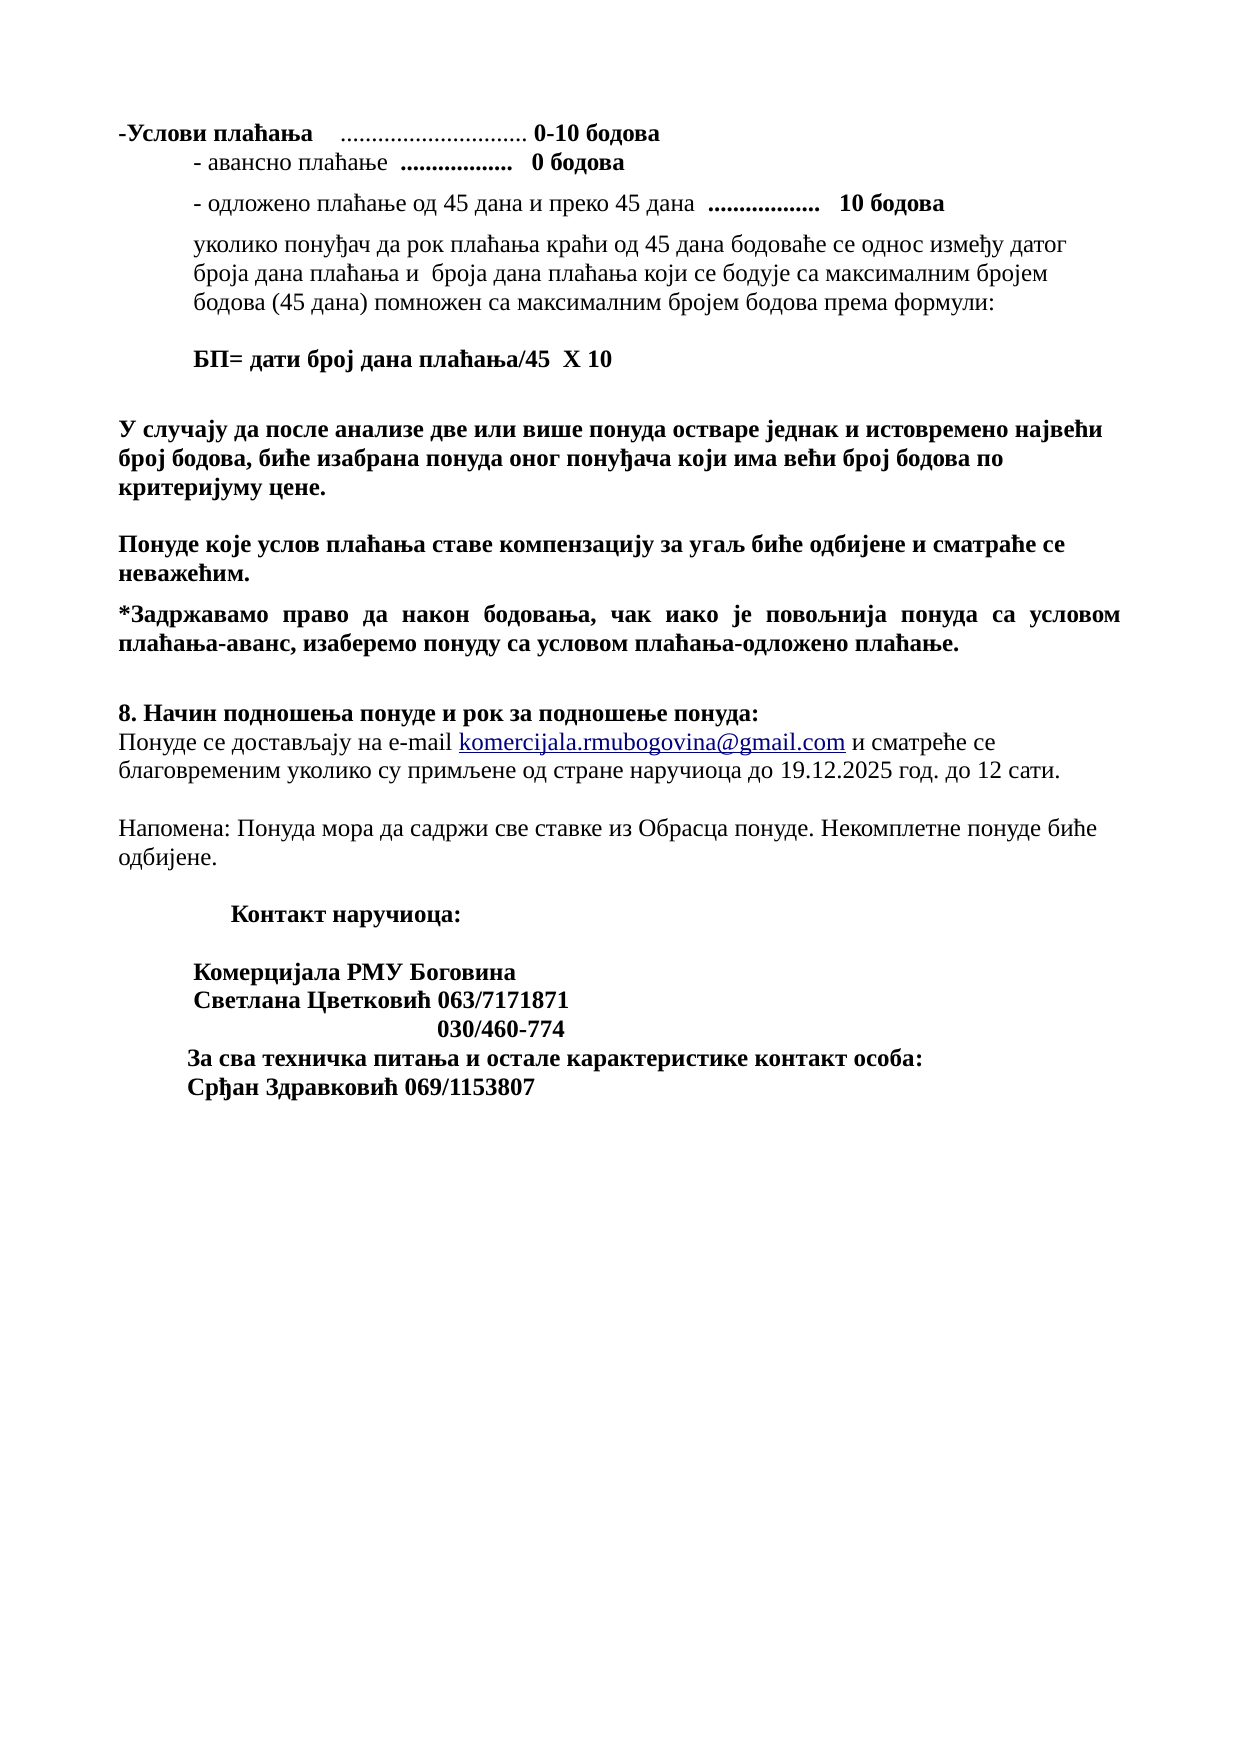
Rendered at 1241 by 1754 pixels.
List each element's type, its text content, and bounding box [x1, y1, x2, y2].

list Контакт наручиоца: [193, 899, 1122, 928]
text уколико понуђач да рок плаћања краћи од 45 дана бодоваће се однос између датог броја дана плаћања и броја дана плаћања који се бодује са максималним бројем бодова (45 дана) помножен са максималним бројем бодова према формули: [193, 229, 1122, 316]
text Срђан Здравковић 069/1153807 [118, 1072, 1122, 1101]
text - авансно плаћање .................. 0 бодова [193, 147, 1122, 176]
text - одложено плаћање од 45 дана и преко 45 дана .................. 10 бодова [193, 188, 1122, 217]
text У случају да после анализе две или више понуда остваре једнак и истовремено највећи број бодова, биће изабрана понуда оног понуђача који има већи број бодова по критеријуму цене. [118, 414, 1122, 501]
text Светлана Цветковић 063/7171871 [193, 986, 1122, 1014]
text -Услови плаћања .............................. 0-10 бодова [118, 118, 1122, 147]
text БП= дати број дана плаћања/45 X 10 [193, 344, 1122, 373]
text Понуде које услов плаћања ставе компензацију за угаљ биће одбијене и сматраће се неважећим. [118, 529, 1122, 587]
text За сва техничка питања и остале карактеристике контакт особа: [118, 1043, 1122, 1072]
text *Задржавамо право да након бодовања, чак иако је повољнија понуда са условом плаћања-аванс, изаберемо понуду са условом плаћања-одложено плаћање. [118, 599, 1122, 657]
text 8. Начин подношења понуде и рок за подношење понуда: [118, 698, 1122, 727]
text Комерцијала РМУ Боговина [118, 957, 1122, 986]
text Понуде се достављају на e-mail komercijala.rmubogovina@gmail.com и сматреће се благовременим уколико су примљене од стране наручиоца до 19.12.2025 год. до 12 сати. [118, 727, 1122, 784]
text Напомена: Понуда мора да садржи све ставке из Обрасца понуде. Некомплетне понуде биће одбијене. [118, 813, 1122, 871]
text 030/460-774 [193, 1014, 1122, 1043]
